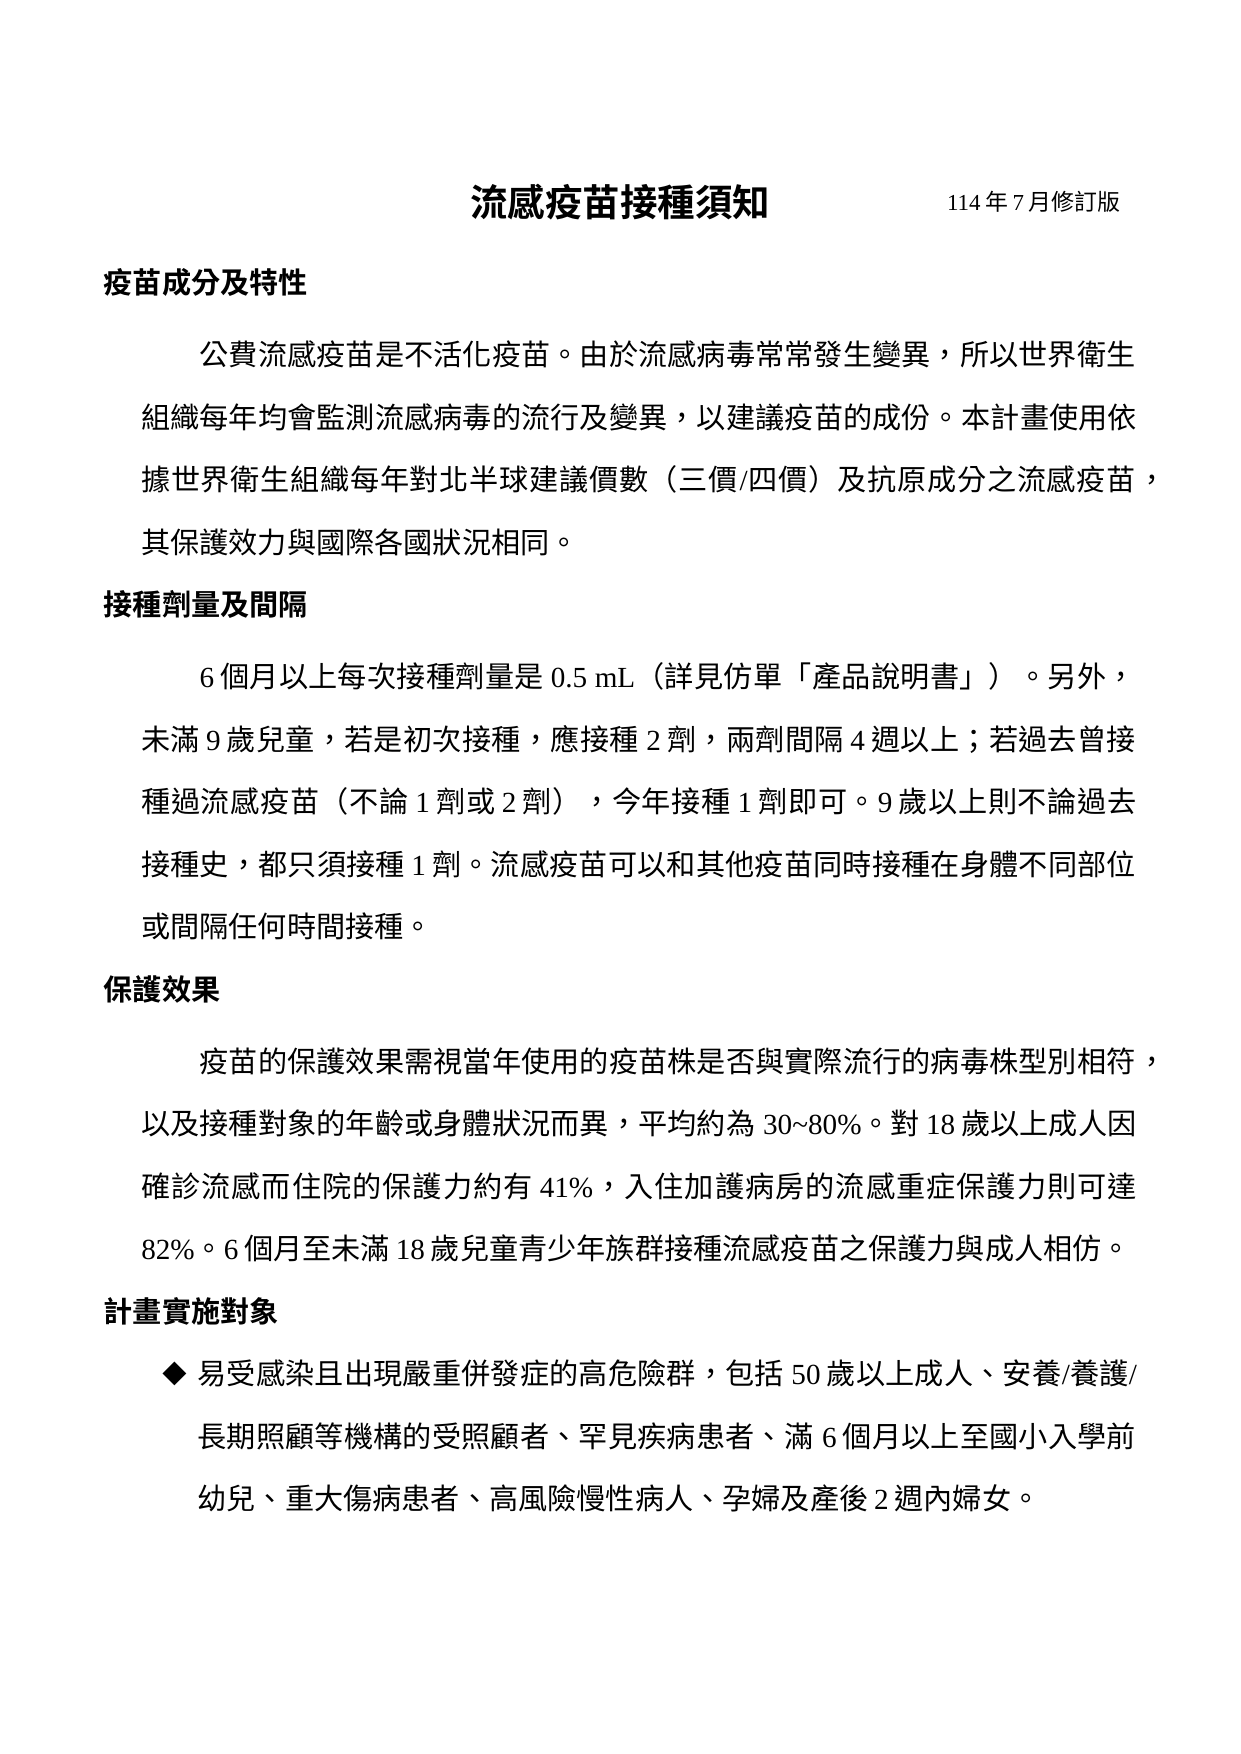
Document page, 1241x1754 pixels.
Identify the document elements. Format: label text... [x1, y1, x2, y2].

text 114年7月修訂版 [945, 184, 1122, 217]
text 公費流感疫苗是不活化疫苗。由於流感病毒常常發生變異，所以世界衛生組織每年均會監測流感病毒的流行及變異，以建議疫苗的成份。本計畫使用依據世界衛生組織每年對北半球建議價數（三價/四價）及抗原成分之流感疫苗，其保護效力與國際各國狀況相同。 [141, 311, 1137, 561]
subtitle 接種劑量及間隔 [103, 561, 1137, 624]
subtitle 疫苗成分及特性 [103, 239, 1137, 302]
list 易受感染且出現嚴重併發症的高危險群，包括50歲以上成人、安養/養護/長期照顧等機構的受照顧者、罕見疾病患者、滿6個月以上至國小入學前幼兒、重大傷病患者、高風險慢性病人、孕婦及產後2週內婦女。 [160, 1330, 1137, 1518]
subtitle 保護效果 [103, 946, 1137, 1008]
text 疫苗的保護效果需視當年使用的疫苗株是否與實際流行的病毒株型別相符，以及接種對象的年齡或身體狀況而異，平均約為30~80%。對18歲以上成人因確診流感而住院的保護力約有41%，入住加護病房的流感重症保護力則可達82%。6個月至未滿18歲兒童青少年族群接種流感疫苗之保護力與成人相仿。 [141, 1018, 1137, 1268]
text 流感疫苗接種須知 [103, 158, 1137, 229]
subtitle 計畫實施對象 [103, 1268, 1137, 1330]
text 6個月以上每次接種劑量是0.5 mL（詳見仿單「產品說明書」）。另外，未滿9歲兒童，若是初次接種，應接種2劑，兩劑間隔4週以上；若過去曾接種過流感疫苗（不論1劑或2劑），今年接種1劑即可。9歲以上則不論過去接種史，都只須接種1劑。流感疫苗可以和其他疫苗同時接種在身體不同部位或間隔任何時間接種。 [141, 633, 1137, 946]
